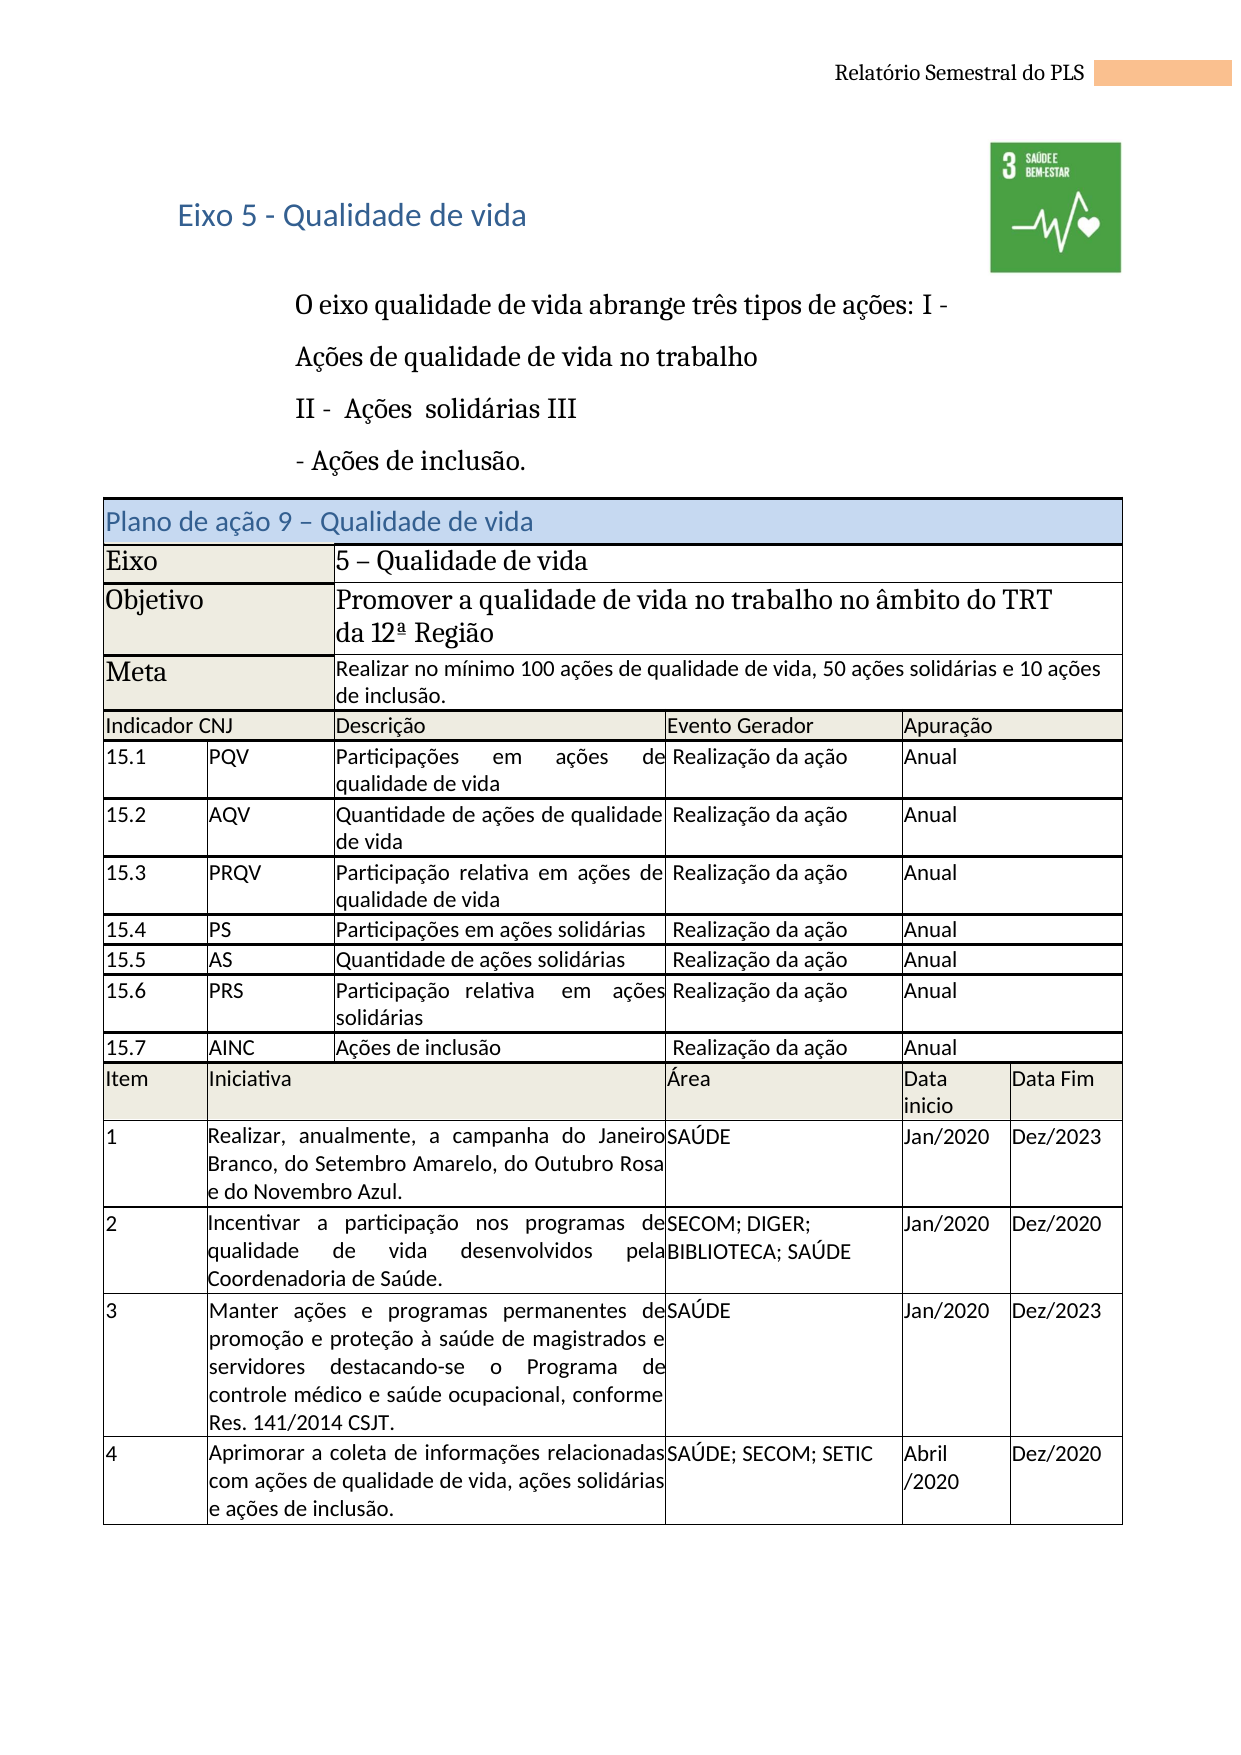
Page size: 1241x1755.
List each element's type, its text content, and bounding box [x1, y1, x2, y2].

table_cell SAÚDE [666, 1294, 902, 1436]
table_cell Realização da ação [666, 858, 902, 913]
table_cell Dez/2023 [1011, 1294, 1122, 1436]
table_cell Iniciativa [208, 1064, 665, 1119]
table_cell Área [666, 1064, 902, 1119]
table_cell Participação relativa solidárias [335, 976, 548, 1031]
table_cell Anual [903, 742, 1122, 797]
table_cell PRQV [208, 858, 334, 913]
table_cell AS [208, 946, 334, 973]
table_cell Anual [903, 800, 1122, 855]
table_cell Anual [903, 976, 1122, 1031]
table_cell de [609, 742, 665, 797]
table_cell SAÚDE [666, 1121, 902, 1206]
table_cell Quantidade de ações de qualidade de vida [335, 800, 665, 855]
table_cell 15.7 [104, 1034, 207, 1061]
table_cell 15.5 [104, 946, 207, 973]
table_cell Objetivo [104, 585, 334, 654]
table_cell Aprimorar a coleta de informações relacionadas com ações de qualidade de vida, ações solidárias e ações de inclusão. [208, 1437, 665, 1523]
table_cell Dez/2020 [1011, 1208, 1122, 1293]
table_cell Participações em ações solidárias [335, 916, 665, 943]
table_cell 15.6 [104, 976, 207, 1031]
table_cell Data Fim [1011, 1064, 1122, 1119]
table_cell PRS [208, 976, 334, 1031]
table_cell Apuração [903, 712, 1122, 739]
text O eixo qualidade de vida abrange três tipos de ações: I - Ações de qualidade de vida no trabalho [295, 288, 953, 373]
table_cell 4 [104, 1437, 207, 1523]
table_cell 2 [104, 1208, 207, 1293]
table_cell 15.2 [104, 800, 207, 855]
table_cell SECOM; DIGER; BIBLIOTECA; SAÚDE [666, 1208, 902, 1293]
table_cell 1 [104, 1121, 207, 1206]
table_cell Promover a qualidade de vida no trabalho no âmbito do TRT da 12ª Região [335, 583, 1122, 654]
table_cell 3 [104, 1294, 207, 1436]
table_cell em [548, 976, 609, 1031]
table_cell Jan/2020 [903, 1294, 1010, 1436]
table_cell Manter ações e programas permanentes de promoção e proteção à saúde de magistrados e servidores destacando-se o Programa de controle médico e saúde ocupacional, conforme Res. 141/2014 CSJT. [208, 1294, 665, 1436]
table_cell ações [609, 976, 665, 1031]
table_cell Realizar, anualmente, a campanha do Janeiro Branco, do Setembro Amarelo, do Outubro Rosa e do Novembro Azul. [208, 1121, 665, 1206]
table_cell Indicador CNJ [104, 712, 334, 739]
table_cell Anual [903, 946, 1122, 973]
subtitle [1123, 193, 1197, 234]
table_cell Dez/2020 [1011, 1437, 1122, 1523]
table_cell ações [548, 742, 609, 797]
table_cell Anual [903, 1034, 1122, 1061]
text II - Ações solidárias III - Ações de inclusão. [295, 392, 577, 478]
table_cell PQV [208, 742, 334, 797]
table_cell Jan/2020 [903, 1208, 1010, 1293]
table_header Plano de ação 9 – Qualidade de vida [104, 500, 1122, 543]
table_cell Realização da ação [666, 800, 902, 855]
table_cell AQV [208, 800, 334, 855]
table_cell AINC [208, 1034, 334, 1061]
table_cell Incentivar a participação nos programas de qualidade de vida desenvolvidos pela Coordenadoria de Saúde. [208, 1208, 665, 1293]
table_cell Realização da ação [666, 976, 902, 1031]
table_cell Meta [104, 657, 334, 709]
table_cell Anual [903, 858, 1122, 913]
table_cell Participações em qualidade de vida [335, 742, 548, 797]
table_cell Participação relativa em ações de qualidade de vida [335, 858, 665, 913]
table_cell 15.1 [104, 742, 207, 797]
table_cell Quantidade de ações solidárias [335, 946, 665, 973]
table_cell Data inicio [903, 1064, 1010, 1119]
subtitle Eixo 5 - Qualidade de vida [177, 193, 987, 234]
table_cell Realização da ação [666, 742, 902, 797]
table_cell Realizar no mínimo 100 ações de qualidade de vida, 50 ações solidárias e 10 ações de inclusão. [335, 655, 1122, 709]
table_cell PS [208, 916, 334, 943]
table_cell Anual [903, 916, 1122, 943]
table_cell Descrição [335, 712, 665, 739]
table_cell Eixo [104, 546, 334, 581]
table_cell 15.4 [104, 916, 207, 943]
table_cell Dez/2023 [1011, 1121, 1122, 1206]
table_cell Realização da ação [666, 916, 902, 943]
table_cell Evento Gerador [666, 712, 902, 739]
table_cell 5 – Qualidade de vida [335, 546, 1122, 582]
table_cell SAÚDE; SECOM; SETIC [666, 1437, 902, 1523]
table_cell Item [104, 1064, 207, 1119]
table_cell Ações de inclusão [335, 1034, 665, 1061]
table_cell Realização da ação [666, 946, 902, 973]
table_cell 15.3 [104, 858, 207, 913]
table_cell Realização da ação [666, 1034, 902, 1061]
table_cell Abril /2020 [903, 1437, 1010, 1523]
table_cell Jan/2020 [903, 1121, 1010, 1206]
